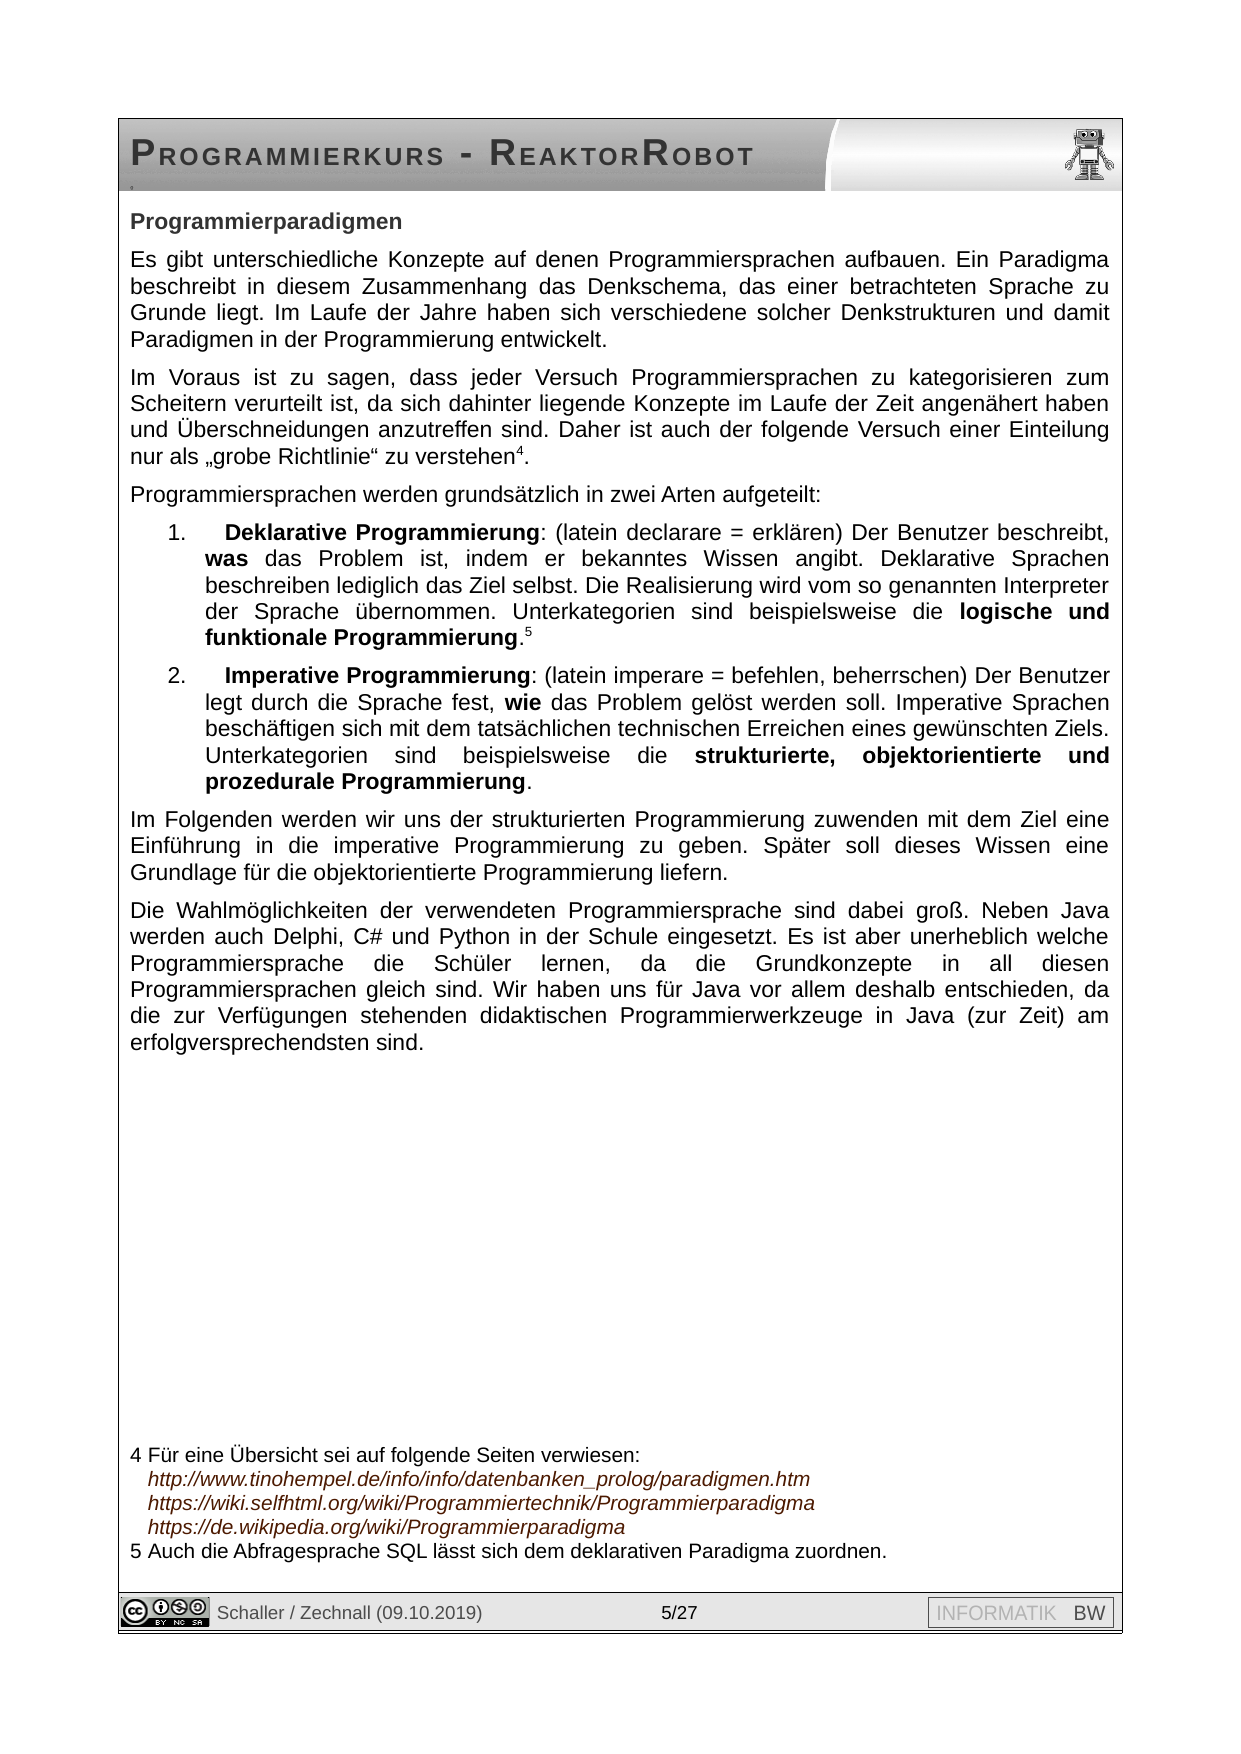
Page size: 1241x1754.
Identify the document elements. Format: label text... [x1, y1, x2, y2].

picture [120, 1597, 210, 1627]
picture [119, 119, 1122, 191]
list Auch die Abfragesprache SQL lässt sich dem deklarativen Paradigma zuordnen. [130, 1538, 1122, 1562]
text Programmiersprachen werden grundsätzlich in zwei Arten aufgeteilt: [130, 481, 1110, 507]
text Im Folgenden werden wir uns der strukturierten Programmierung zuwenden mit dem Ziel eine Einführung in die imperative Programmierung zu geben. Später soll dieses Wissen eine Grundlage für die objektorientierte Programmierung liefern. [130, 806, 1110, 885]
text Es gibt unterschiedliche Konzepte auf denen Programmiersprachen aufbauen. Ein Paradigma beschreibt in diesem Zusammenhang das Denkschema, das einer betrachteten Sprache zu Grunde liegt. Im Laufe der Jahre haben sich verschiedene solcher Denkstrukturen und damit Paradigmen in der Programmierung entwickelt. [130, 246, 1110, 352]
text Im Voraus ist zu sagen, dass jeder Versuch Programmiersprachen zu kategorisieren zum Scheitern verurteilt ist, da sich dahinter liegende Konzepte im Laufe der Zeit angenähert haben und Überschneidungen anzutreffen sind. Daher ist auch der folgende Versuch einer Einteilung nur als „grobe Richtlinie“ zu verstehen. [130, 364, 1110, 469]
text Programmierparadigmen [130, 208, 1110, 235]
text Für eine Übersicht sei auf folgende Seiten verwiesen: http://www.tinohempel.de/info/info/datenbanken_prolog/paradigmen.htm https://wiki.selfhtml.org/wiki/Programmiertechnik/Programmierparadigma https://de.wikipedia.org/wiki/Programmierparadigma [130, 1443, 1122, 1538]
list Deklarative Programmierung: (latein declarare = erklären) Der Benutzer beschreibt, was das Problem ist, indem er bekanntes Wissen angibt. Deklarative Sprachen beschreiben lediglich das Ziel selbst. Die Realisierung wird vom so genannten Interpreter der Sprache übernommen. Unterkategorien sind beispielsweise die logische und funktionale Programmierung. [167, 519, 1110, 651]
text Die Wahlmöglichkeiten der verwendeten Programmiersprache sind dabei groß. Neben Java werden auch Delphi, C# und Python in der Schule eingesetzt. Es ist aber unerheblich welche Programmiersprache die Schüler lernen, da die Grundkonzepte in all diesen Programmiersprachen gleich sind. Wir haben uns für Java vor allem deshalb entschieden, da die zur Verfügungen stehenden didaktischen Programmierwerkzeuge in Java (zur Zeit) am erfolgversprechendsten sind. [130, 897, 1110, 1055]
list Imperative Programmierung: (latein imperare = befehlen, beherrschen) Der Benutzer legt durch die Sprache fest, wie das Problem gelöst werden soll. Imperative Sprachen beschäftigen sich mit dem tatsächlichen technischen Erreichen eines gewünschten Ziels. Unterkategorien sind beispielsweise die strukturierte, objektorientierte und prozedurale Programmierung. [167, 662, 1110, 794]
